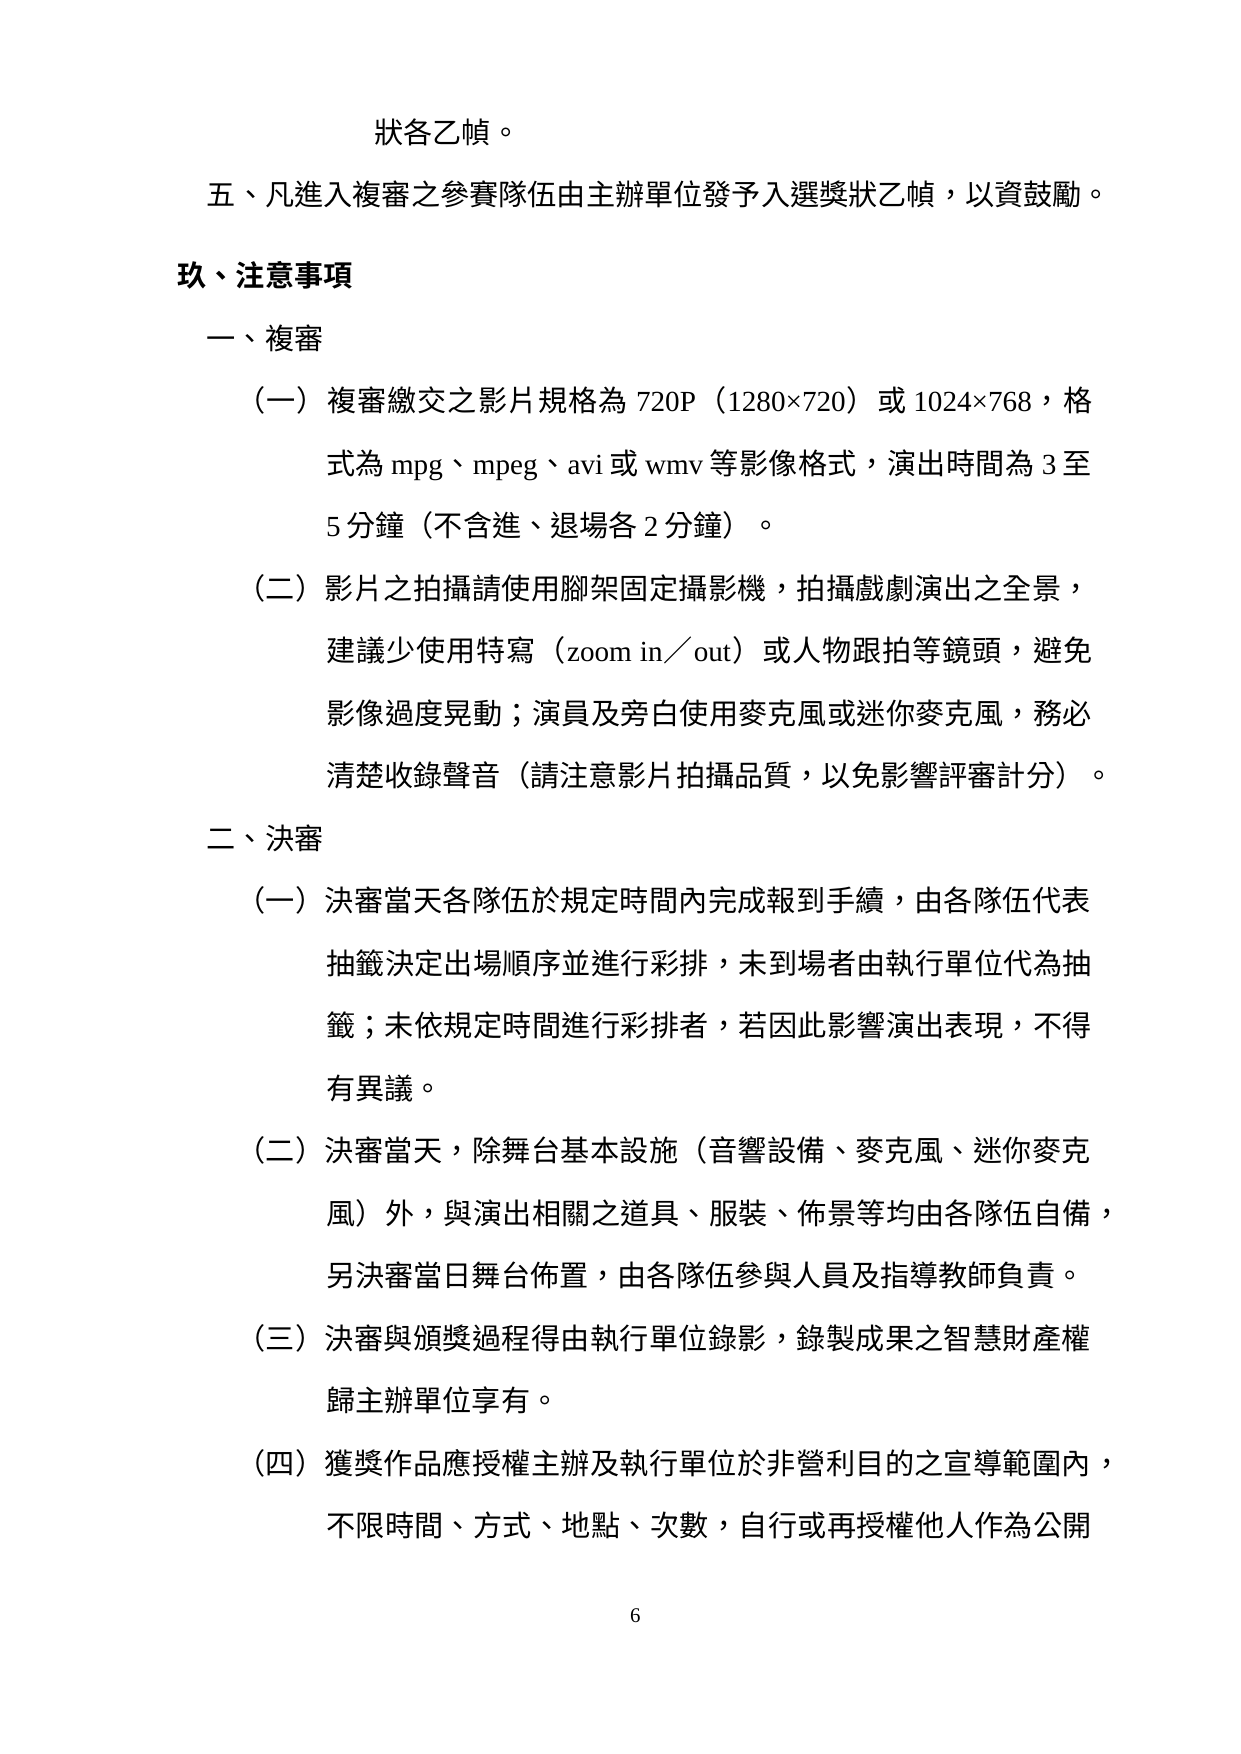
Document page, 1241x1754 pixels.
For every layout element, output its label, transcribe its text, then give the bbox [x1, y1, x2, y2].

text 一、複審 [177, 295, 1092, 357]
text （二）決審當天，除舞台基本設施（音響設備、麥克風、迷你麥克風）外，與演出相關之道具、服裝、佈景等均由各隊伍自備，另決審當日舞台佈置，由各隊伍參與人員及指導教師負責。 [236, 1107, 1092, 1295]
text （二）影片之拍攝請使用腳架固定攝影機，拍攝戲劇演出之全景，建議少使用特寫（zoom in／out）或人物跟拍等鏡頭，避免影像過度晃動；演員及旁白使用麥克風或迷你麥克風，務必清楚收錄聲音（請注意影片拍攝品質，以免影響評審計分）。 [236, 545, 1092, 795]
text （三）決審與頒獎過程得由執行單位錄影，錄製成果之智慧財產權歸主辦單位享有。 [236, 1295, 1092, 1420]
text 狀各乙幀。 [202, 89, 1092, 151]
text 玖、注意事項 [177, 232, 1092, 295]
text （一）複審繳交之影片規格為720P（1280×720）或1024×768，格式為mpg、mpeg、avi或wmv等影像格式，演出時間為3至5分鐘（不含進、退場各2分鐘）。 [236, 357, 1092, 545]
text 五、凡進入複審之參賽隊伍由主辦單位發予入選獎狀乙幀，以資鼓勵。 [207, 151, 1092, 214]
text （四）獲獎作品應授權主辦及執行單位於非營利目的之宣導範圍內，不限時間、方式、地點、次數，自行或再授權他人作為公開宣傳或推廣之用。 [236, 1420, 1092, 1545]
text 二、決審 [177, 795, 1092, 857]
text （一）決審當天各隊伍於規定時間內完成報到手續，由各隊伍代表抽籤決定出場順序並進行彩排，未到場者由執行單位代為抽籤；未依規定時間進行彩排者，若因此影響演出表現，不得有異議。 [236, 857, 1092, 1107]
